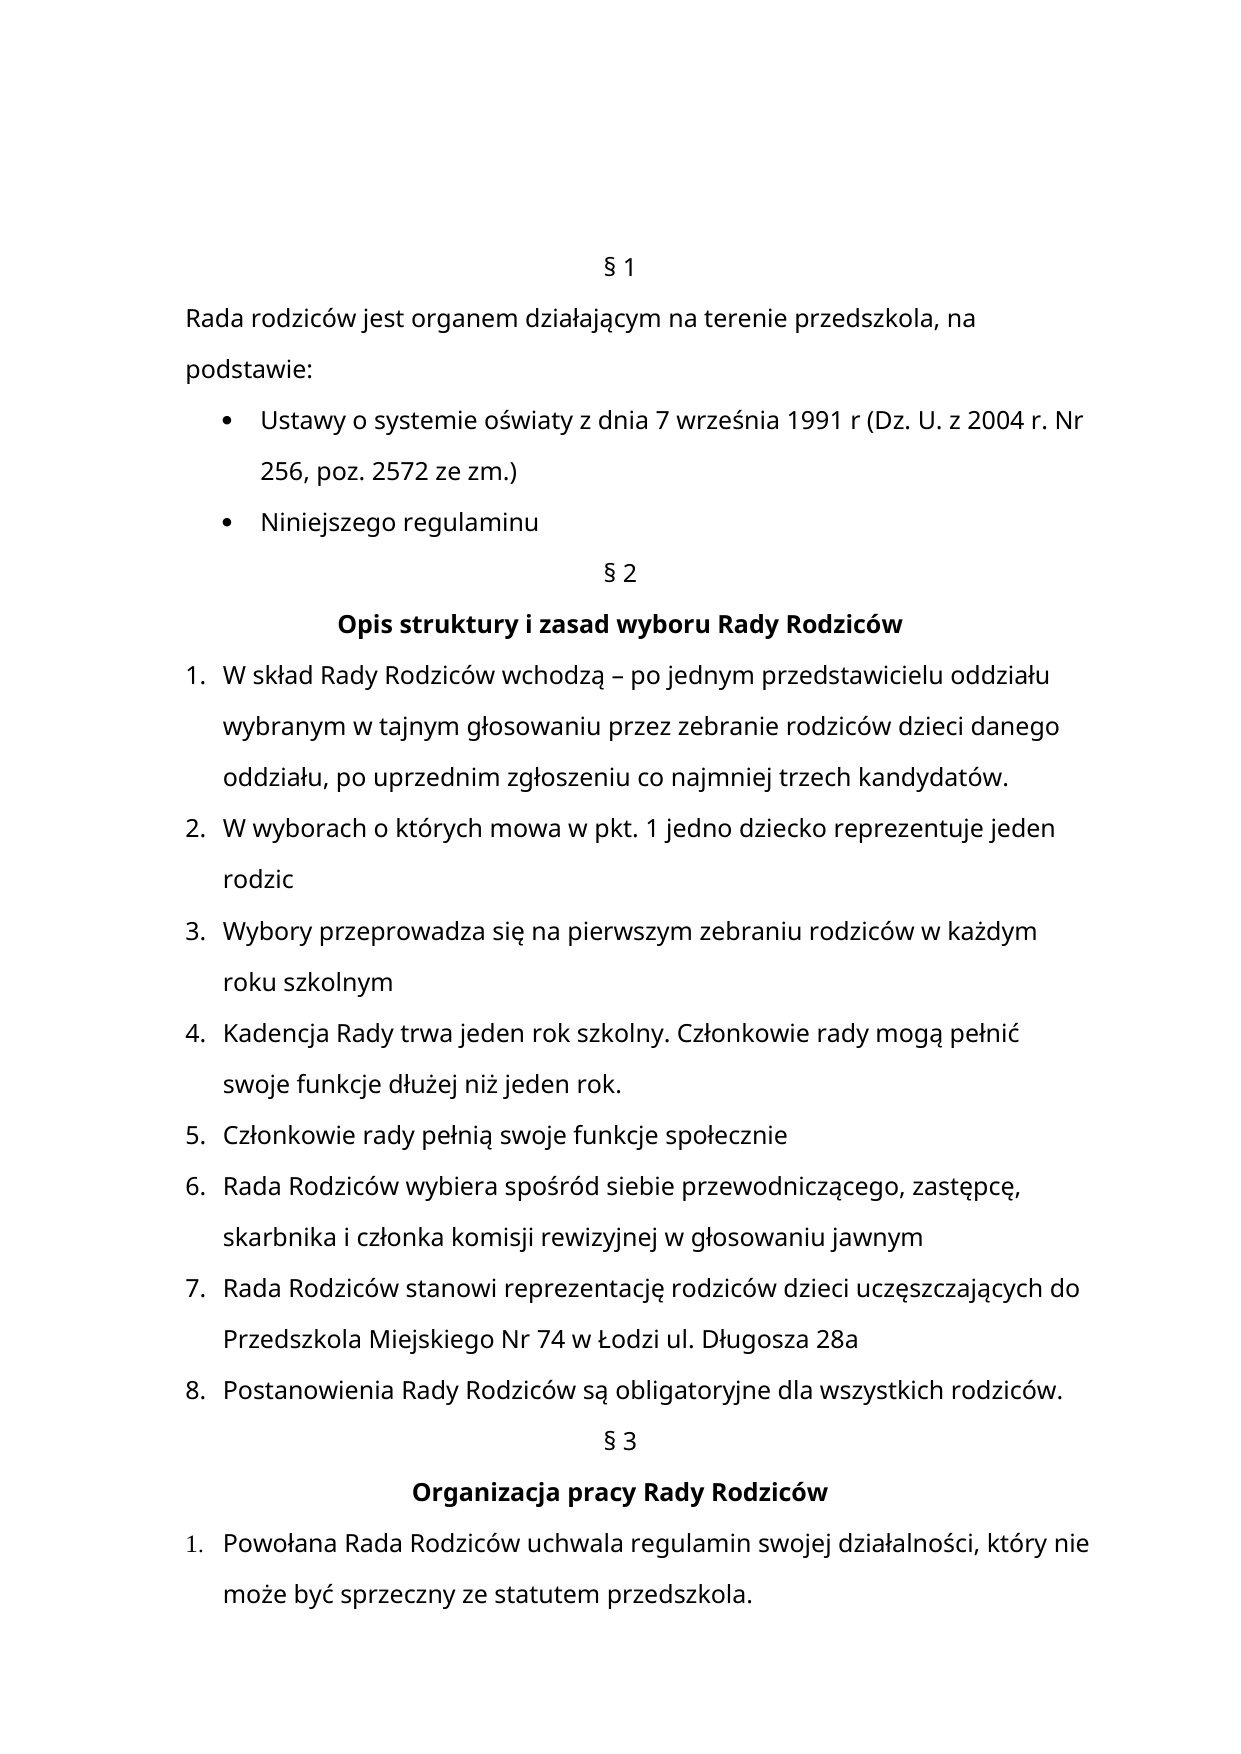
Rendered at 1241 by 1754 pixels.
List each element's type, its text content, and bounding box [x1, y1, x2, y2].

list Ustawy o systemie oświaty z dnia 7 września 1991 r (Dz. U. z 2004 r. Nr 256, poz. 2572 ze zm.) [223, 403, 1093, 488]
list Rada Rodziców wybiera spośród siebie przewodniczącego, zastępcę, skarbnika i członka komisji rewizyjnej w głosowaniu jawnym [185, 1168, 1093, 1253]
list Powołana Rada Rodziców uchwala regulamin swojej działalności, który nie może być sprzeczny ze statutem przedszkola. [185, 1526, 1093, 1611]
list Kadencja Rady trwa jeden rok szkolny. Członkowie rady mogą pełnić swoje funkcje dłużej niż jeden rok. [185, 1015, 1093, 1100]
list Niniejszego regulaminu [223, 505, 1093, 539]
text § 1 [148, 250, 1093, 284]
text § 3 [148, 1424, 1093, 1458]
text Rada rodziców jest organem działającym na terenie przedszkola, na podstawie: [185, 301, 1093, 386]
list W skład Rady Rodziców wchodzą – po jednym przedstawicielu oddziału wybranym w tajnym głosowaniu przez zebranie rodziców dzieci danego oddziału, po uprzednim zgłoszeniu co najmniej trzech kandydatów. [185, 658, 1093, 794]
text § 2 [148, 556, 1093, 590]
subtitle Opis struktury i zasad wyboru Rady Rodziców [148, 607, 1093, 641]
list Rada Rodziców stanowi reprezentację rodziców dzieci uczęszczających do Przedszkola Miejskiego Nr 74 w Łodzi ul. Długosza 28a [185, 1271, 1093, 1356]
list W wyborach o których mowa w pkt. 1 jedno dziecko reprezentuje jeden rodzic [185, 811, 1093, 896]
list Członkowie rady pełnią swoje funkcje społecznie [185, 1117, 1093, 1151]
list Postanowienia Rady Rodziców są obligatoryjne dla wszystkich rodziców. [185, 1373, 1093, 1407]
list Wybory przeprowadza się na pierwszym zebraniu rodziców w każdym roku szkolnym [185, 913, 1093, 998]
subtitle Organizacja pracy Rady Rodziców [148, 1475, 1093, 1509]
